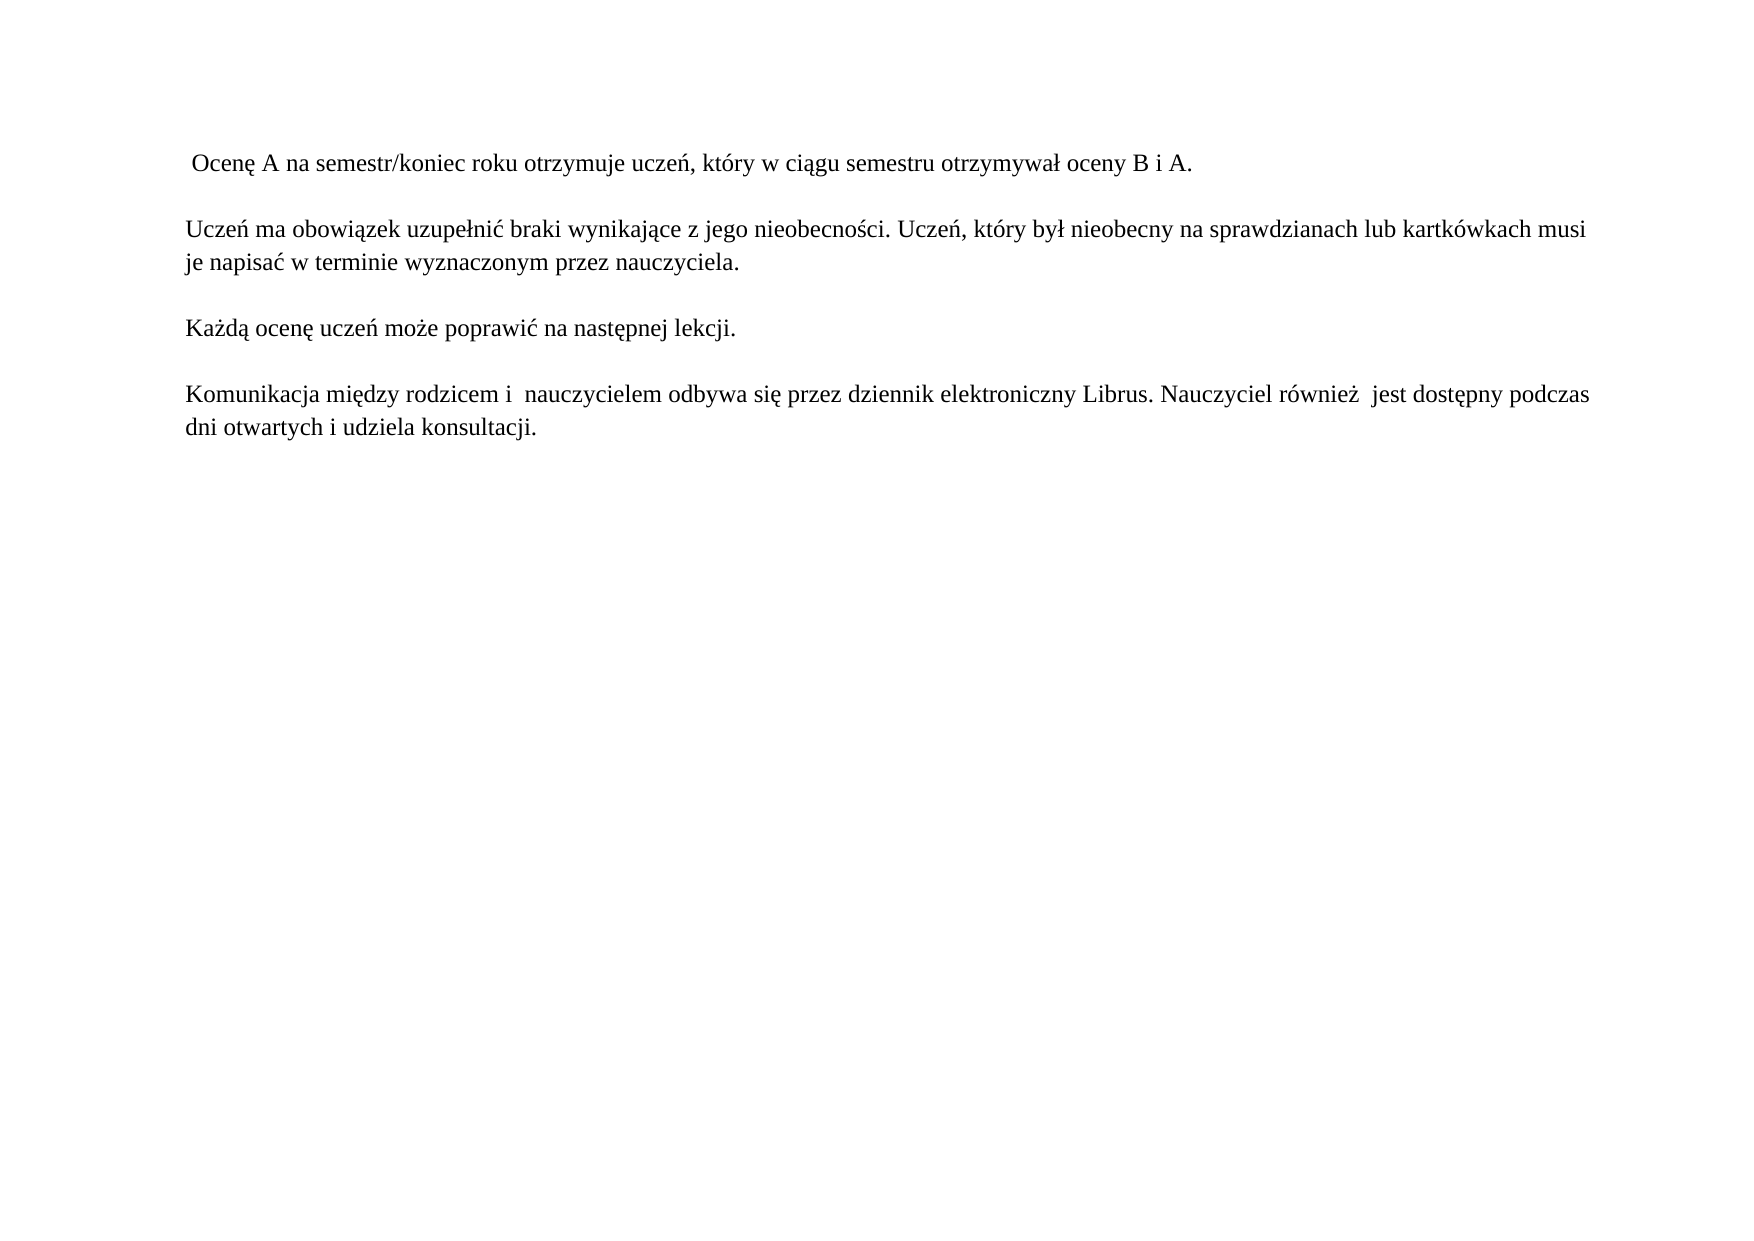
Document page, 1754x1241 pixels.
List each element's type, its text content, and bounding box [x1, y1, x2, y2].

text Ocenę A na semestr/koniec roku otrzymuje uczeń, który w ciągu semestru otrzymywał oceny B i A. [148, 148, 1606, 176]
text Uczeń ma obowiązek uzupełnić braki wynikające z jego nieobecności. Uczeń, który był nieobecny na sprawdzianach lub kartkówkach musi je napisać w terminie wyznaczonym przez nauczyciela. [185, 214, 1606, 275]
text Komunikacja między rodzicem i nauczycielem odbywa się przez dziennik elektroniczny Librus. Nauczyciel również jest dostępny podczas dni otwartych i udziela konsultacji. [185, 379, 1606, 441]
text Każdą ocenę uczeń może poprawić na następnej lekcji. [185, 313, 1606, 341]
